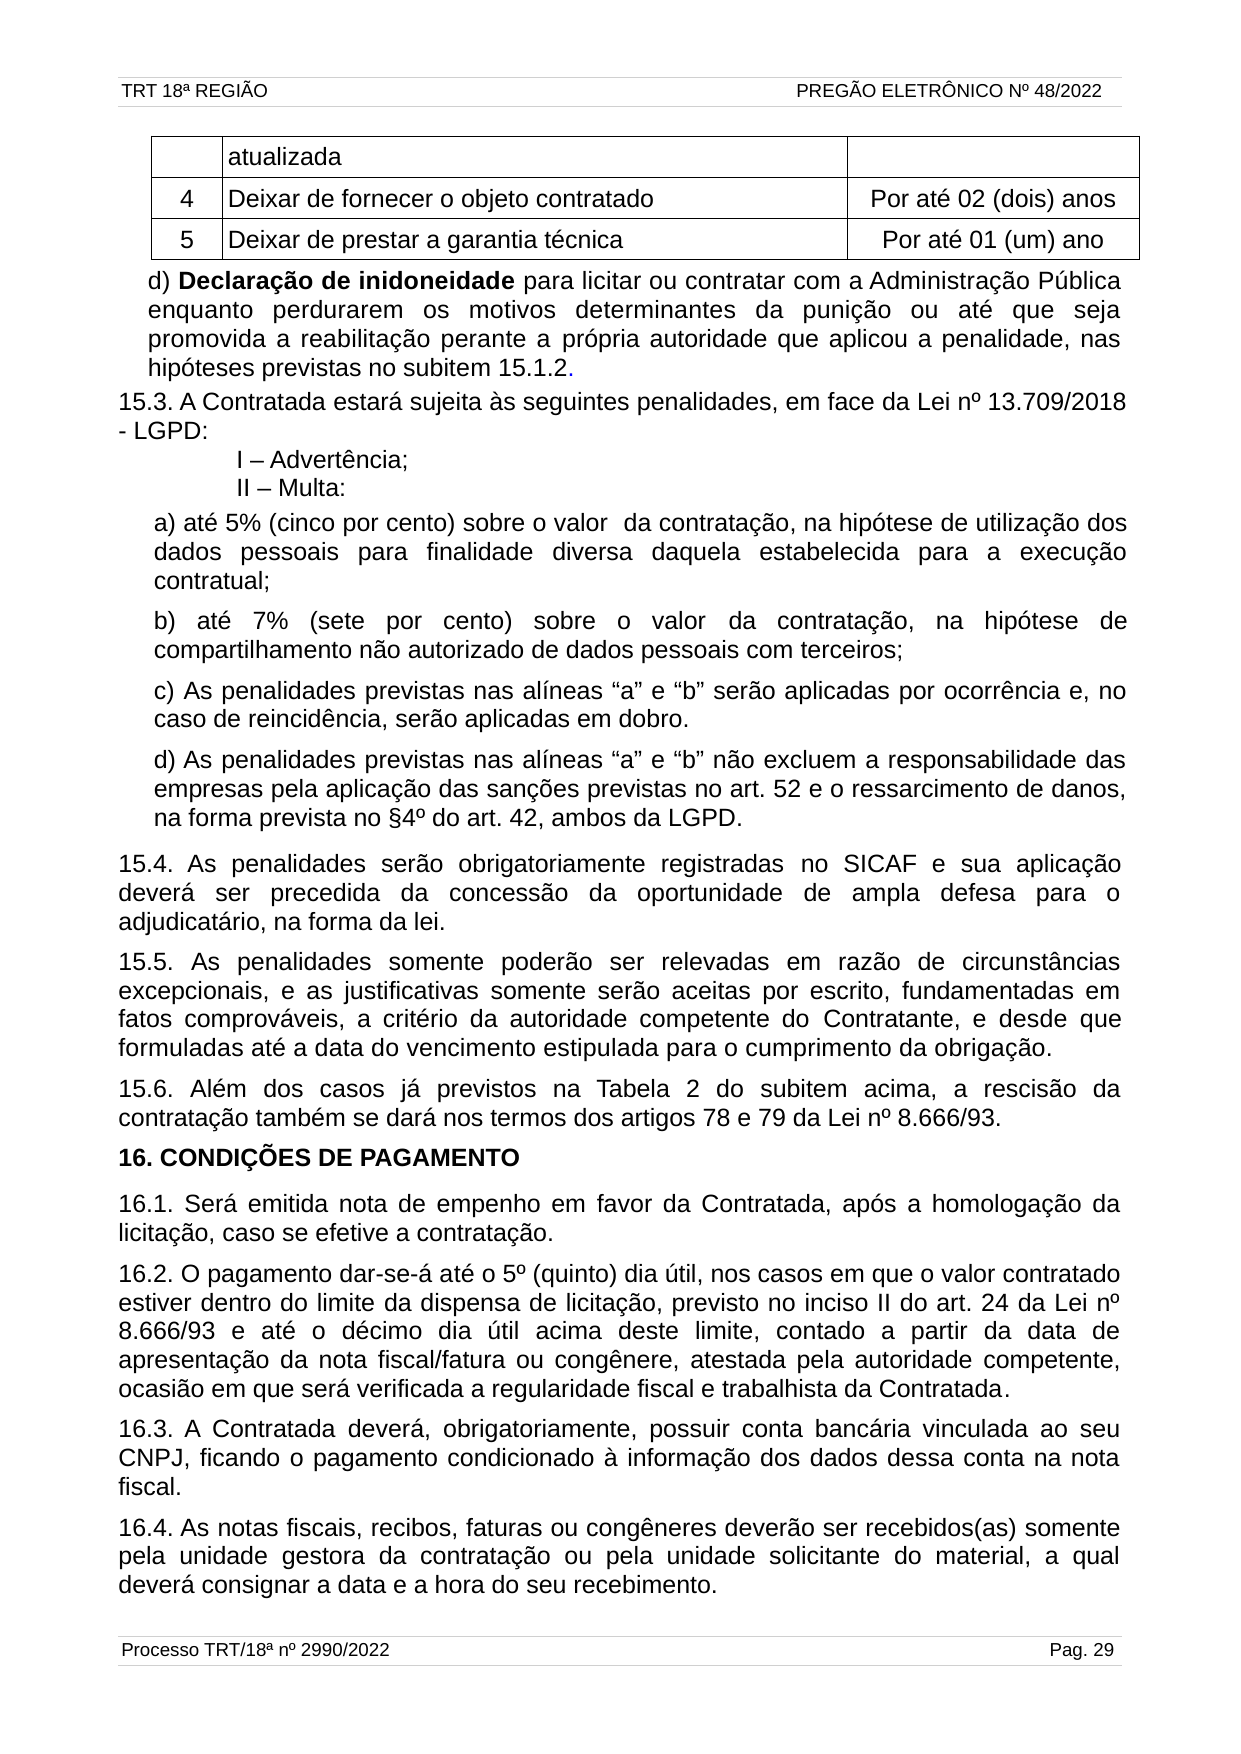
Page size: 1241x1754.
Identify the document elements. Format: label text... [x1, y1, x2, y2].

text 16.3. A Contratada deverá, obrigatoriamente, possuir conta bancária vinculada ao seu CNPJ, ficando o pagamento condicionado à informação dos dados dessa conta na nota fiscal. [118, 1414, 1122, 1501]
table_cell Deixar de fornecer o objeto contratado [223, 178, 847, 218]
text 16.2. O pagamento dar-se-á até o 5º (quinto) dia útil, nos casos em que o valor contratado estiver dentro do limite da dispensa de licitação, previsto no inciso II do art. 24 da Lei nº 8.666/93 e até o décimo dia útil acima deste limite, contado a partir da data de apresentação da nota fiscal/fatura ou congênere, atestada pela autoridade competente, ocasião em que será verificada a regularidade fiscal e trabalhista da Contratada. [118, 1259, 1122, 1403]
text d) Declaração de inidoneidade para licitar ou contratar com a Administração Pública enquanto perdurarem os motivos determinantes da punição ou até que seja promovida a reabilitação perante a própria autoridade que aplicou a penalidade, nas hipóteses previstas no subitem 15.1.2. [148, 266, 1122, 381]
text a) até 5% (cinco por cento) sobre o valor da contratação, na hipótese de utilização dos dados pessoais para finalidade diversa daquela estabelecida para a execução contratual; [153, 508, 1128, 594]
table_cell [848, 137, 1139, 177]
text 16. CONDIÇÕES DE PAGAMENTO [118, 1143, 1122, 1172]
table_cell Por até 01 (um) ano [848, 219, 1139, 259]
text 16.4. As notas fiscais, recibos, faturas ou congêneres deverão ser recebidos(as) somente pela unidade gestora da contratação ou pela unidade solicitante do material, a qual deverá consignar a data e a hora do seu recebimento. [118, 1513, 1122, 1599]
text b) até 7% (sete por cento) sobre o valor da contratação, na hipótese de compartilhamento não autorizado de dados pessoais com terceiros; [153, 606, 1128, 664]
table_cell atualizada [223, 137, 847, 177]
text 15.5. As penalidades somente poderão ser relevadas em razão de circunstâncias excepcionais, e as justificativas somente serão aceitas por escrito, fundamentadas em fatos comprováveis, a critério da autoridade competente do Contratante, e desde que formuladas até a data do vencimento estipulada para o cumprimento da obrigação. [118, 947, 1122, 1062]
text 16.1. Será emitida nota de empenho em favor da Contratada, após a homologação da licitação, caso se efetive a contratação. [118, 1189, 1122, 1247]
text 15.3. A Contratada estará sujeita às seguintes penalidades, em face da Lei nº 13.709/2018 - LGPD: [118, 387, 1128, 445]
table_cell 5 [152, 219, 222, 259]
table_cell [152, 137, 222, 177]
text II – Multa: [118, 473, 1128, 502]
table_cell Por até 02 (dois) anos [848, 178, 1139, 218]
text I – Advertência; [118, 445, 1128, 473]
table_cell Deixar de prestar a garantia técnica [223, 219, 847, 259]
text 15.4. As penalidades serão obrigatoriamente registradas no SICAF e sua aplicação deverá ser precedida da concessão da oportunidade de ampla defesa para o adjudicatário, na forma da lei. [118, 849, 1122, 935]
text 15.6. Além dos casos já previstos na Tabela 2 do subitem acima, a rescisão da contratação também se dará nos termos dos artigos 78 e 79 da Lei nº 8.666/93. [118, 1074, 1122, 1131]
text c) As penalidades previstas nas alíneas “a” e “b” serão aplicadas por ocorrência e, no caso de reincidência, serão aplicadas em dobro. [153, 676, 1128, 733]
text d) As penalidades previstas nas alíneas “a” e “b” não excluem a responsabilidade das empresas pela aplicação das sanções previstas no art. 52 e o ressarcimento de danos, na forma prevista no §4º do art. 42, ambos da LGPD. [153, 745, 1128, 831]
table_cell 4 [152, 178, 222, 218]
